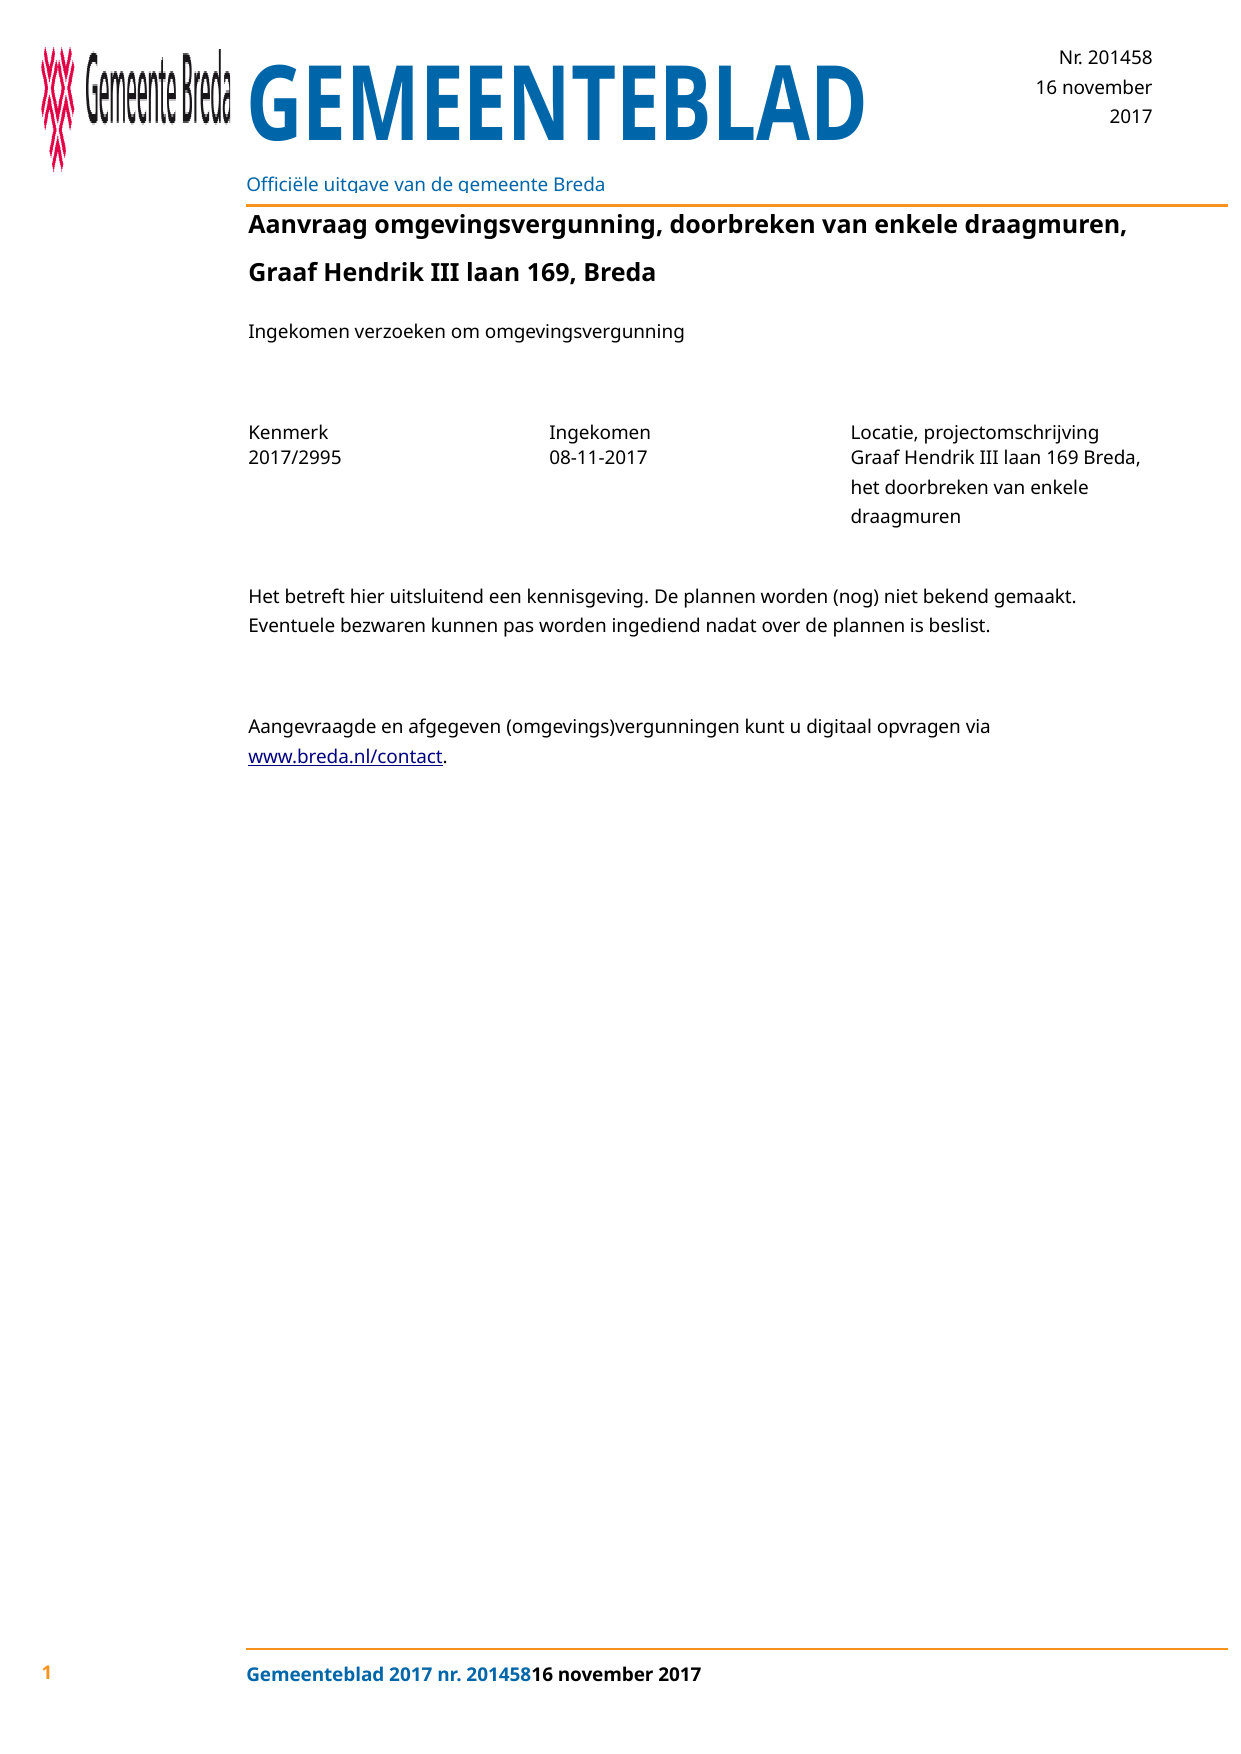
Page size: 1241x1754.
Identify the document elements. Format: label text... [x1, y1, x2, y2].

text Aanvraag omgevingsvergunning, doorbreken van enkele draagmuren, Graaf Hendrik III laan 169, Breda [248, 207, 1152, 288]
text Ingekomen verzoeken om omgevingsvergunning [248, 318, 1152, 344]
table_header Locatie, projectomschrijving [850, 419, 1152, 444]
table_cell Graaf Hendrik III laan 169 Breda, het doorbreken van enkele draagmuren [850, 445, 1152, 529]
table_cell 08-11-2017 [549, 445, 850, 529]
text Het betreft hier uitsluitend een kennisgeving. De plannen worden (nog) niet bekend gemaakt. Eventuele bezwaren kunnen pas worden ingediend nadat over de plannen is beslist. [248, 583, 1152, 638]
table_cell 2017/2995 [248, 445, 549, 529]
text Aangevraagde en afgegeven (omgevings)vergunningen kunt u digitaal opvragen via www.breda.nl/contact. [248, 713, 1152, 769]
picture [41, 47, 231, 172]
table_header Ingekomen [549, 419, 850, 444]
table_header Kenmerk [248, 419, 549, 444]
